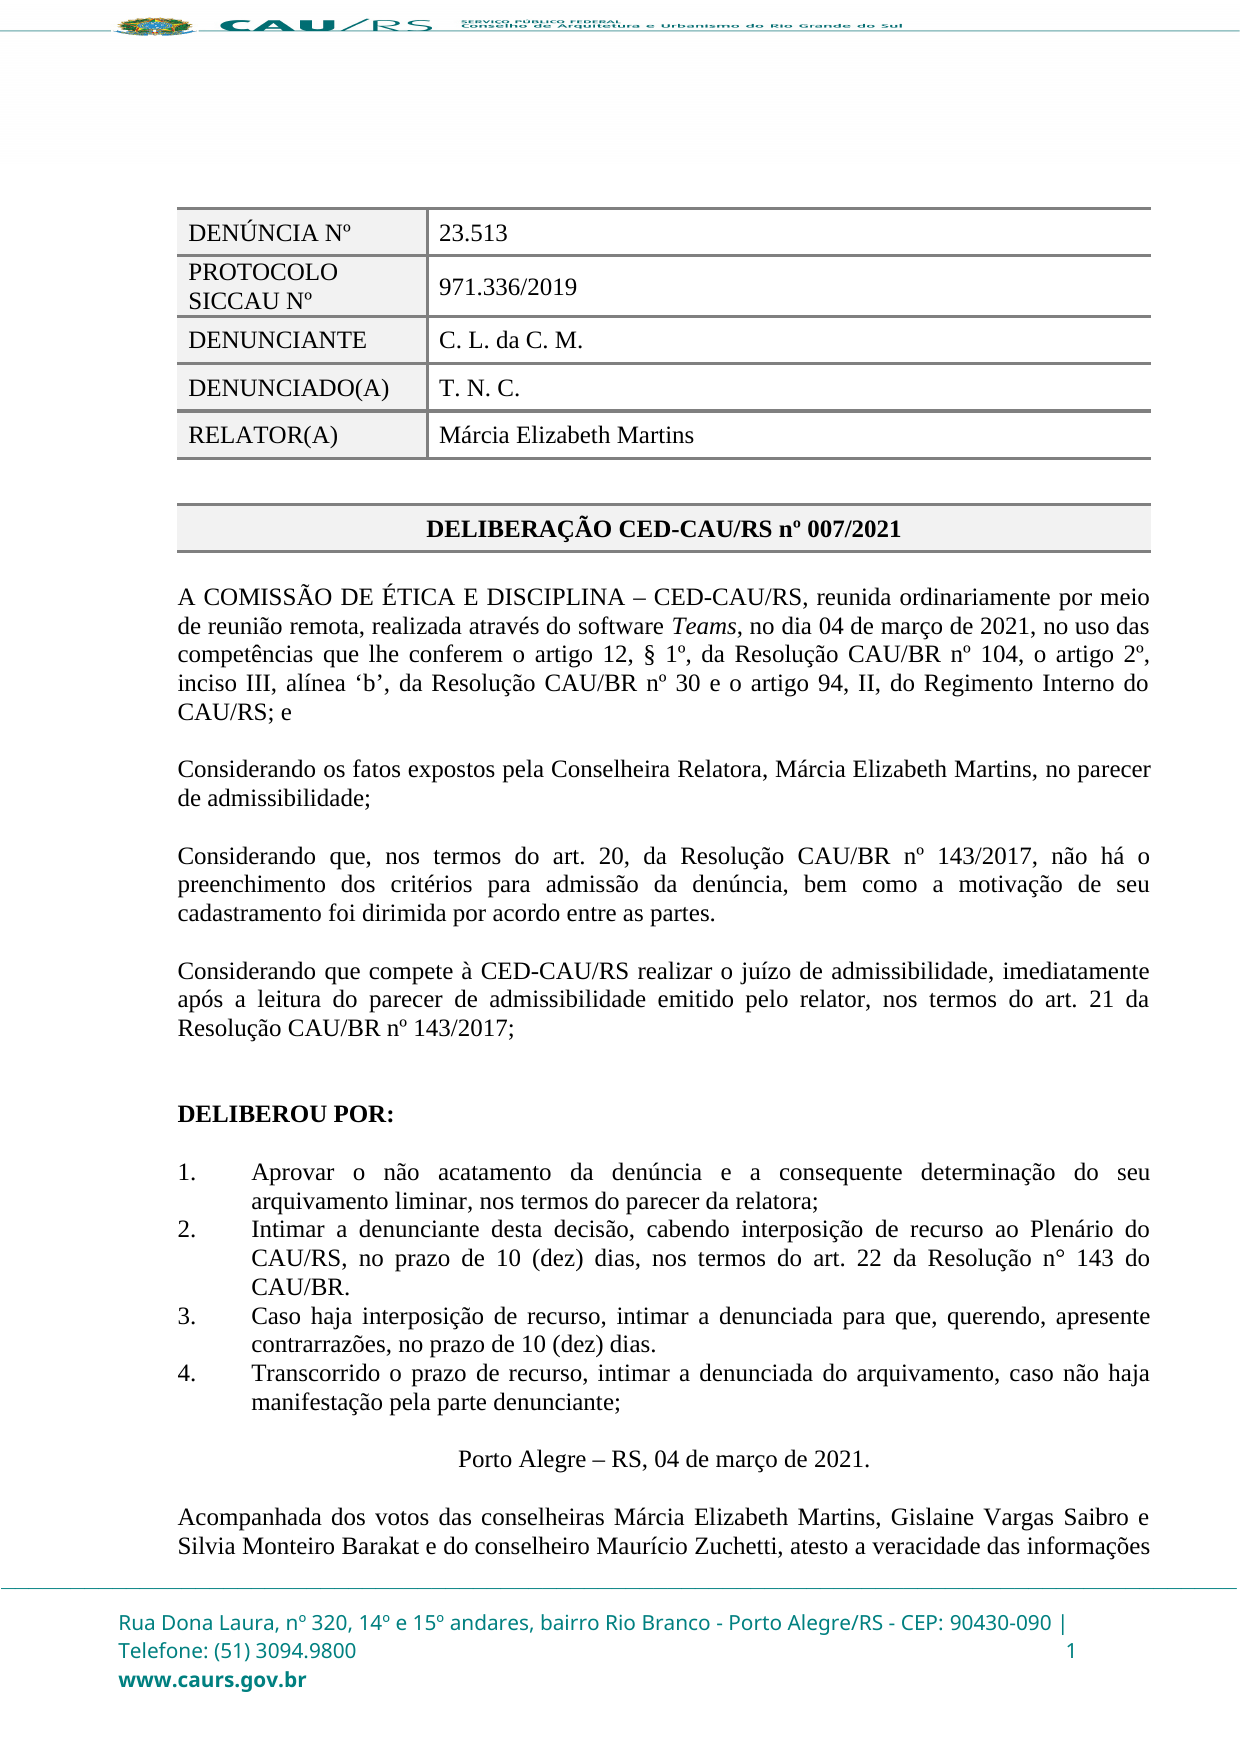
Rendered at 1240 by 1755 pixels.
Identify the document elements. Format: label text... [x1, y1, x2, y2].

table_cell DENUNCIADO(A) [177, 365, 426, 409]
table_cell Márcia Elizabeth Martins [429, 413, 1151, 457]
text Acompanhada dos votos das conselheiras Márcia Elizabeth Martins, Gislaine Vargas Saibro e Silvia Monteiro Barakat e do conselheiro Maurício Zuchetti, atesto a veracidade das informações [177, 1502, 1151, 1559]
table_header DENÚNCIA Nº [177, 210, 426, 254]
list Transcorrido o prazo de recurso, intimar a denunciada do arquivamento, caso não haja manifestação pela parte denunciante; [177, 1358, 1151, 1416]
table_header DELIBERAÇÃO CED-CAU/RS nº 007/2021 [177, 506, 1151, 550]
table_cell PROTOCOLO SICCAU Nº [177, 257, 426, 315]
list Intimar a denunciante desta decisão, cabendo interposição de recurso ao Plenário do CAU/RS, no prazo de 10 (dez) dias, nos termos do art. 22 da Resolução n° 143 do CAU/BR. [177, 1214, 1151, 1301]
text Considerando os fatos expostos pela Conselheira Relatora, Márcia Elizabeth Martins, no parecer de admissibilidade; [177, 754, 1151, 812]
text A COMISSÃO DE ÉTICA E DISCIPLINA – CED-CAU/RS, reunida ordinariamente por meio de reunião remota, realizada através do software Teams, no dia 04 de março de 2021, no uso das competências que lhe conferem o artigo 12, § 1º, da Resolução CAU/BR nº 104, o artigo 2º, inciso III, alínea ‘b’, da Resolução CAU/BR nº 30 e o artigo 94, II, do Regimento Interno do CAU/RS; e [177, 582, 1151, 726]
text Considerando que compete à CED-CAU/RS realizar o juízo de admissibilidade, imediatamente após a leitura do parecer de admissibilidade emitido pelo relator, nos termos do art. 21 da Resolução CAU/BR nº 143/2017; [177, 956, 1151, 1042]
text Considerando que, nos termos do art. 20, da Resolução CAU/BR nº 143/2017, não há o preenchimento dos critérios para admissão da denúncia, bem como a motivação de seu cadastramento foi dirimida por acordo entre as partes. [177, 841, 1151, 927]
table_cell C. L. da C. M. [429, 318, 1151, 362]
list Aprovar o não acatamento da denúncia e a consequente determinação do seu arquivamento liminar, nos termos do parecer da relatora; [177, 1157, 1151, 1214]
table_header 23.513 [429, 210, 1151, 254]
table_cell T. N. C. [429, 365, 1151, 409]
list Caso haja interposição de recurso, intimar a denunciada para que, querendo, apresente contrarrazões, no prazo de 10 (dez) dias. [177, 1301, 1151, 1358]
text Porto Alegre – RS, 04 de março de 2021. [177, 1444, 1151, 1473]
table_cell RELATOR(A) [177, 413, 426, 457]
table_cell 971.336/2019 [429, 257, 1151, 315]
table_cell DENUNCIANTE [177, 318, 426, 362]
text DELIBEROU POR: [177, 1099, 1151, 1128]
